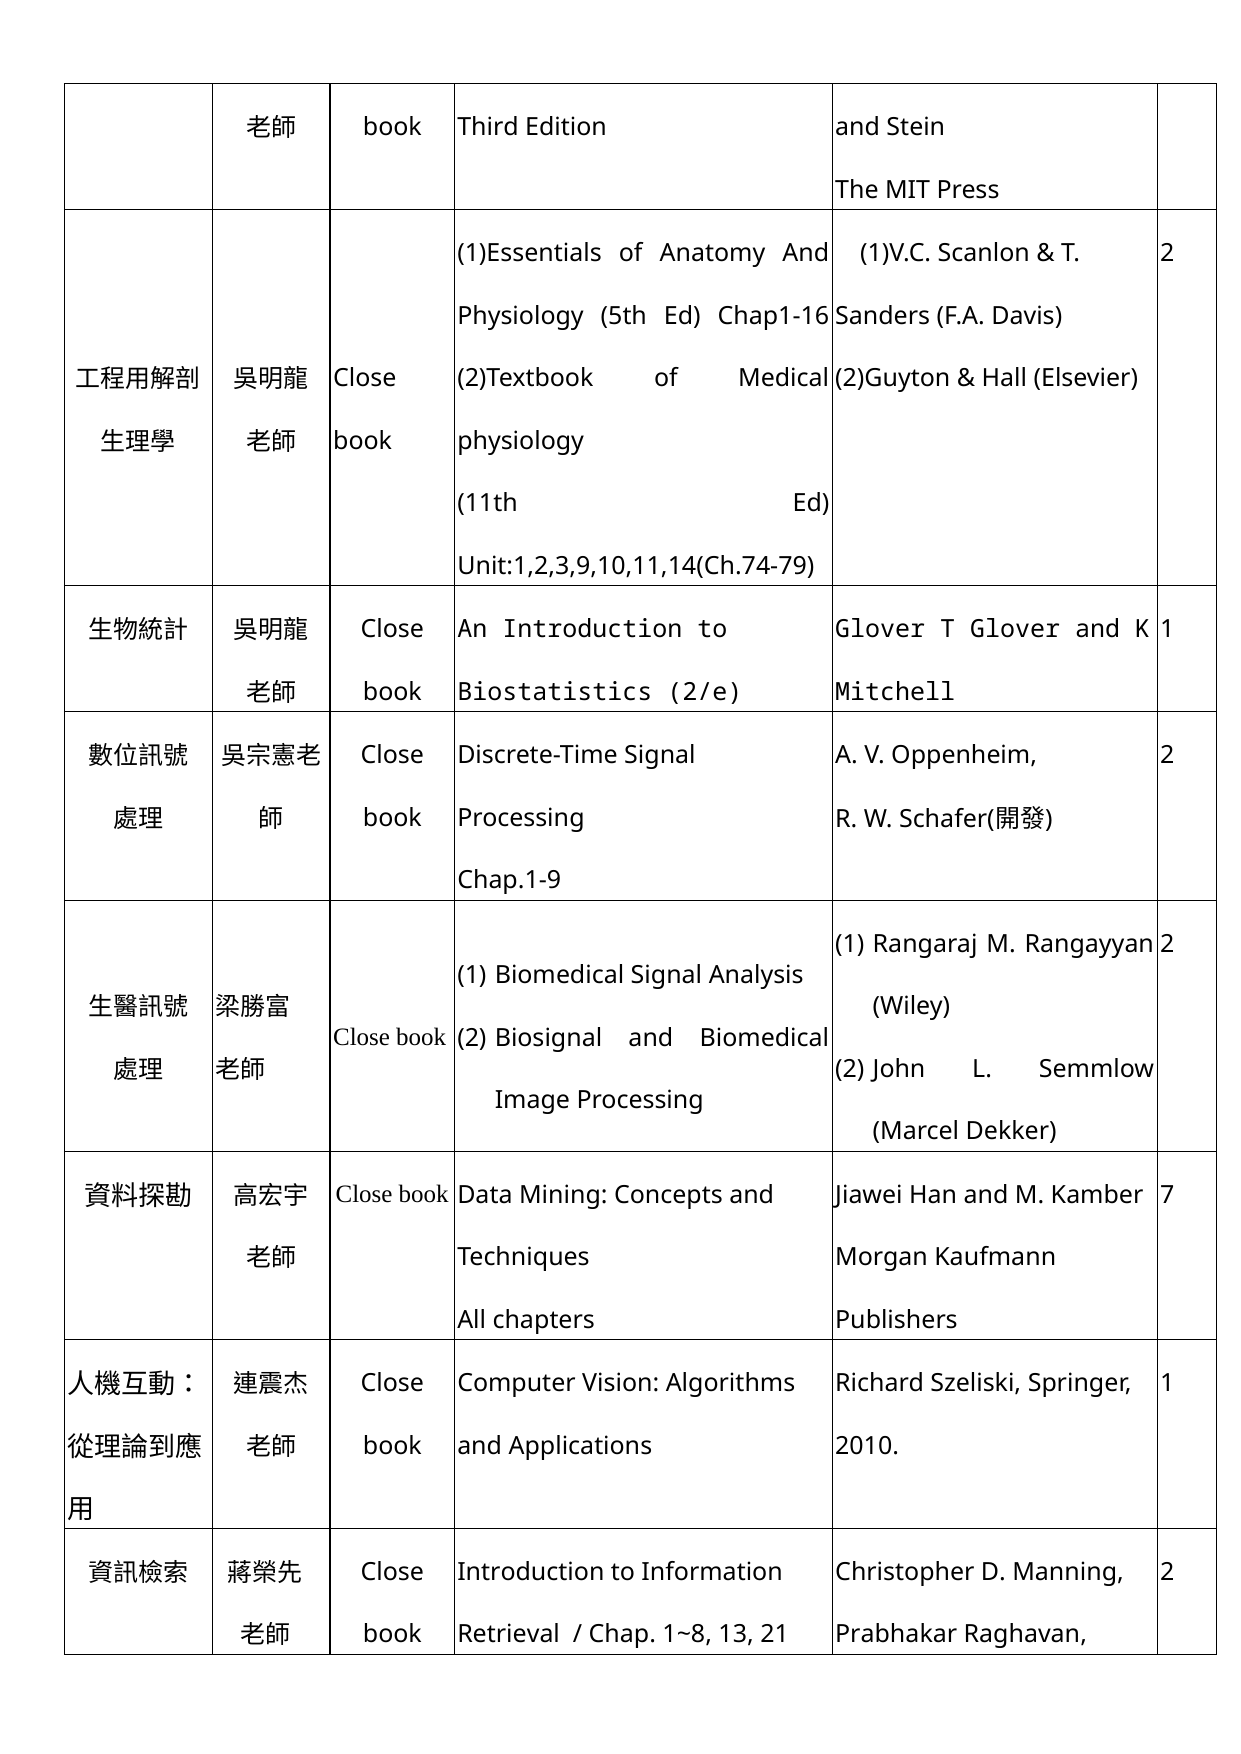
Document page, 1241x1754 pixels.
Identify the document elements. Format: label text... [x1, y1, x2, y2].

table_cell 2 [1158, 901, 1216, 1151]
table_cell An Introduction to Biostatistics (2/e) [455, 586, 832, 711]
table_cell Biomedical Signal Analysis Biosignal and Biomedical Image Processing [455, 901, 832, 1151]
table_cell 人機互動：從理論到應用 [65, 1340, 212, 1528]
table_cell 1 [1158, 1340, 1216, 1528]
table_cell Richard Szeliski, Springer, 2010. [833, 1340, 1157, 1528]
table_cell 1 [1158, 586, 1216, 711]
table_cell 數位訊號 處理 [65, 712, 212, 900]
table_cell [1158, 84, 1216, 209]
table_cell 資訊檢索 [65, 1529, 212, 1654]
table_cell Christopher D. Manning, Prabhakar Raghavan, [833, 1529, 1157, 1654]
table_cell 生物統計 [65, 586, 212, 711]
table_cell Glover T Glover and K Mitchell [833, 586, 1157, 711]
table_cell Close book [331, 1152, 454, 1339]
table_cell 吳明龍 老師 [213, 210, 329, 585]
table_cell Close book [331, 901, 454, 1151]
table_cell Close book [331, 210, 454, 585]
table_cell and Stein The MIT Press [833, 84, 1157, 209]
table_cell Close book [331, 586, 454, 711]
table_cell Third Edition [455, 84, 832, 209]
table_cell 吳宗憲老師 [213, 712, 329, 900]
table_cell 7 [1158, 1152, 1216, 1339]
table_cell 蔣榮先老師 [213, 1529, 329, 1654]
table_cell Close book [331, 1340, 454, 1528]
table_cell [65, 84, 212, 209]
table_cell (1)Essentials of Anatomy And Physiology (5th Ed) Chap1-16 (2)Textbook of Medical physiology (11th Ed) Unit:1,2,3,9,10,11,14(Ch.74-79) [455, 210, 832, 585]
table_cell 連震杰 老師 [213, 1340, 329, 1528]
table_cell 梁勝富 老師 [213, 901, 329, 1151]
table_cell 2 [1158, 210, 1216, 585]
table_cell Introduction to Information Retrieval / Chap. 1~8, 13, 21 [455, 1529, 832, 1654]
table_cell 2 [1158, 1529, 1216, 1654]
table_cell 資料探勘 [65, 1152, 212, 1339]
table_cell Discrete-Time Signal Processing Chap.1-9 [455, 712, 832, 900]
table_cell Close book [331, 712, 454, 900]
table_cell Rangaraj M. Rangayyan (Wiley) John L. Semmlow (Marcel Dekker) [833, 901, 1157, 1151]
table_cell 工程用解剖生理學 [65, 210, 212, 585]
table_cell 生醫訊號 處理 [65, 901, 212, 1151]
table_cell Jiawei Han and M. Kamber Morgan Kaufmann Publishers [833, 1152, 1157, 1339]
table_cell Close book [331, 1529, 454, 1654]
table_cell A. V. Oppenheim, R. W. Schafer(開發) [833, 712, 1157, 900]
table_cell 吳明龍 老師 [213, 586, 329, 711]
table_cell Computer Vision: Algorithms and Applications [455, 1340, 832, 1528]
table_cell 2 [1158, 712, 1216, 900]
table_cell book [331, 84, 454, 209]
table_cell Data Mining: Concepts and Techniques All chapters [455, 1152, 832, 1339]
table_cell (1)V.C. Scanlon & T. Sanders (F.A. Davis) (2)Guyton & Hall (Elsevier) [833, 210, 1157, 585]
table_cell 高宏宇 老師 [213, 1152, 329, 1339]
table_cell 老師 [213, 84, 329, 209]
